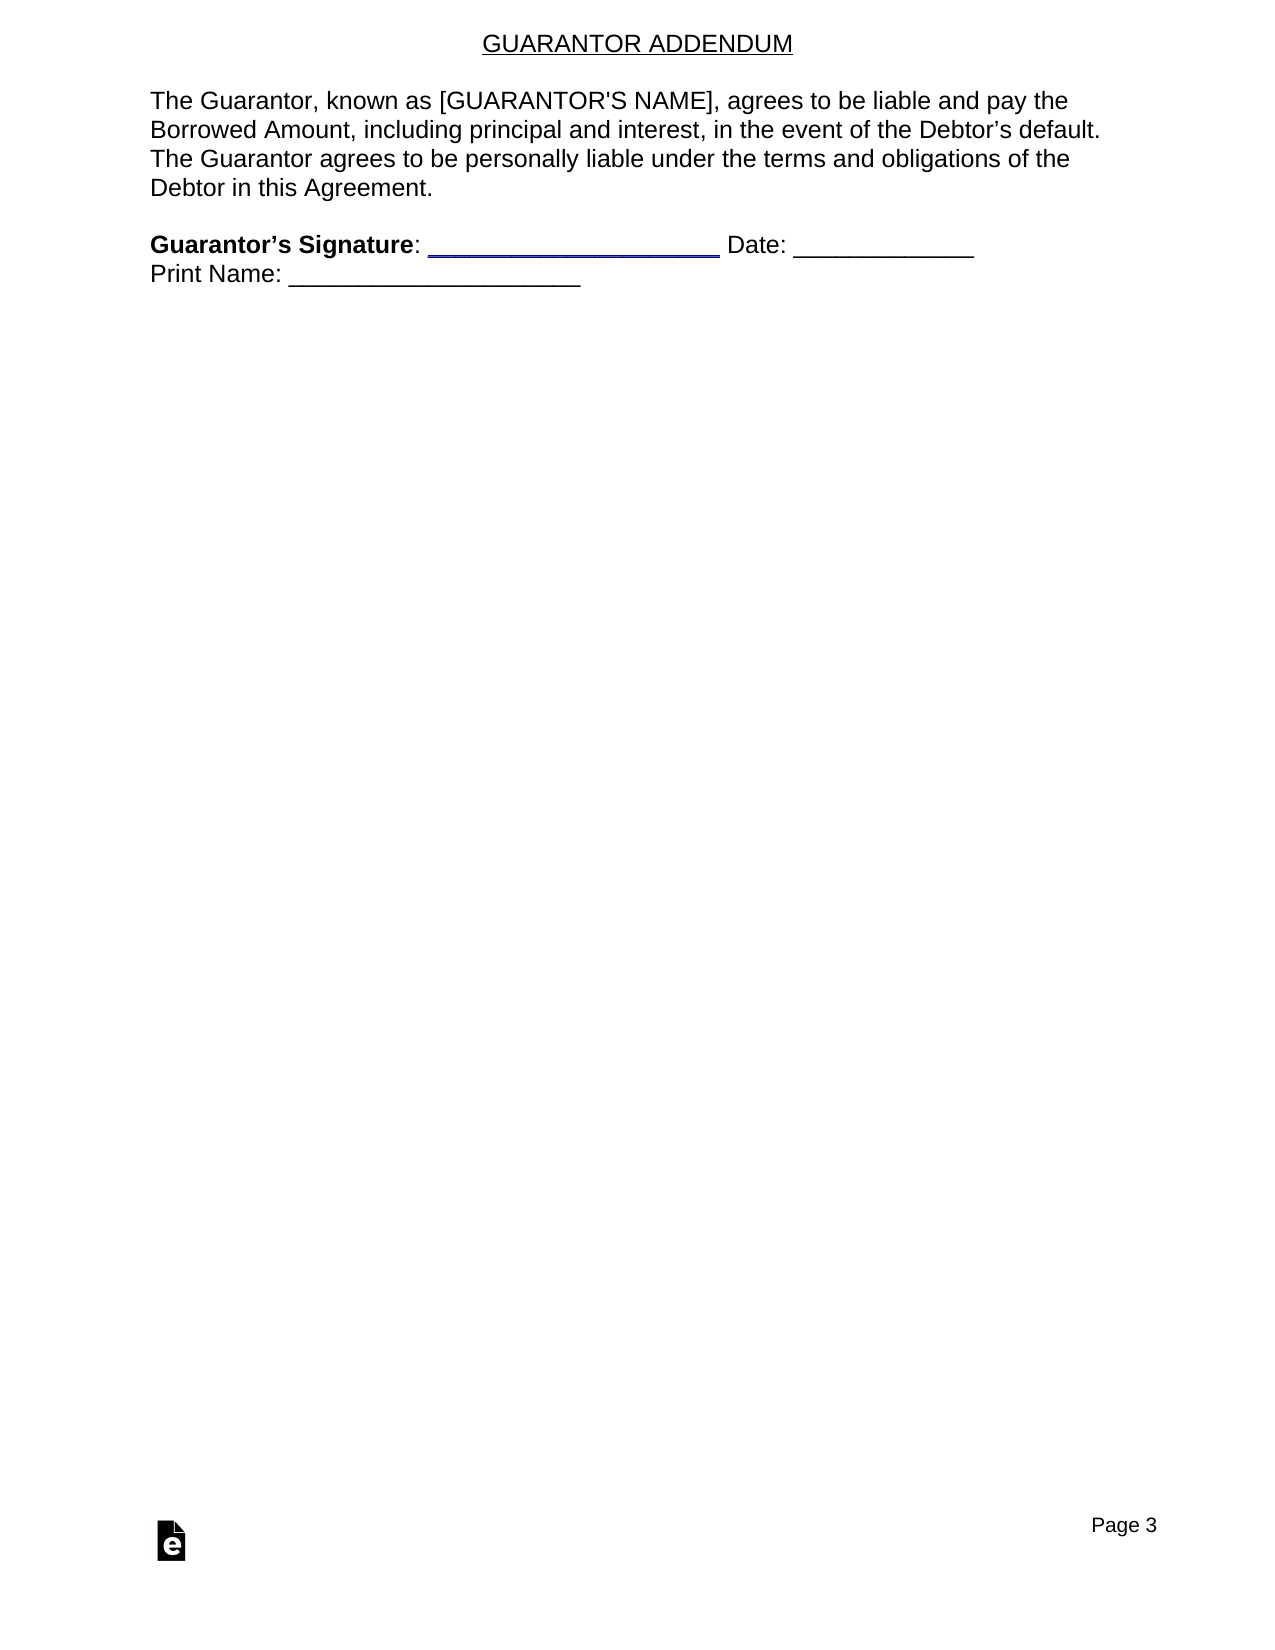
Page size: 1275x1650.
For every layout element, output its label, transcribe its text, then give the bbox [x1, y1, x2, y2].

text Print Name: _____________________ [150, 259, 1125, 287]
text The Guarantor, known as [GUARANTOR'S NAME], agrees to be liable and pay the Borrowed Amount, including principal and interest, in the event of the Debtor’s default. The Guarantor agrees to be personally liable under the terms and obligations of the Debtor in this Agreement. [150, 86, 1125, 201]
text Guarantor’s Signature: _____________________ Date: _____________ [150, 230, 1125, 259]
text GUARANTOR ADDENDUM [150, 29, 1125, 57]
